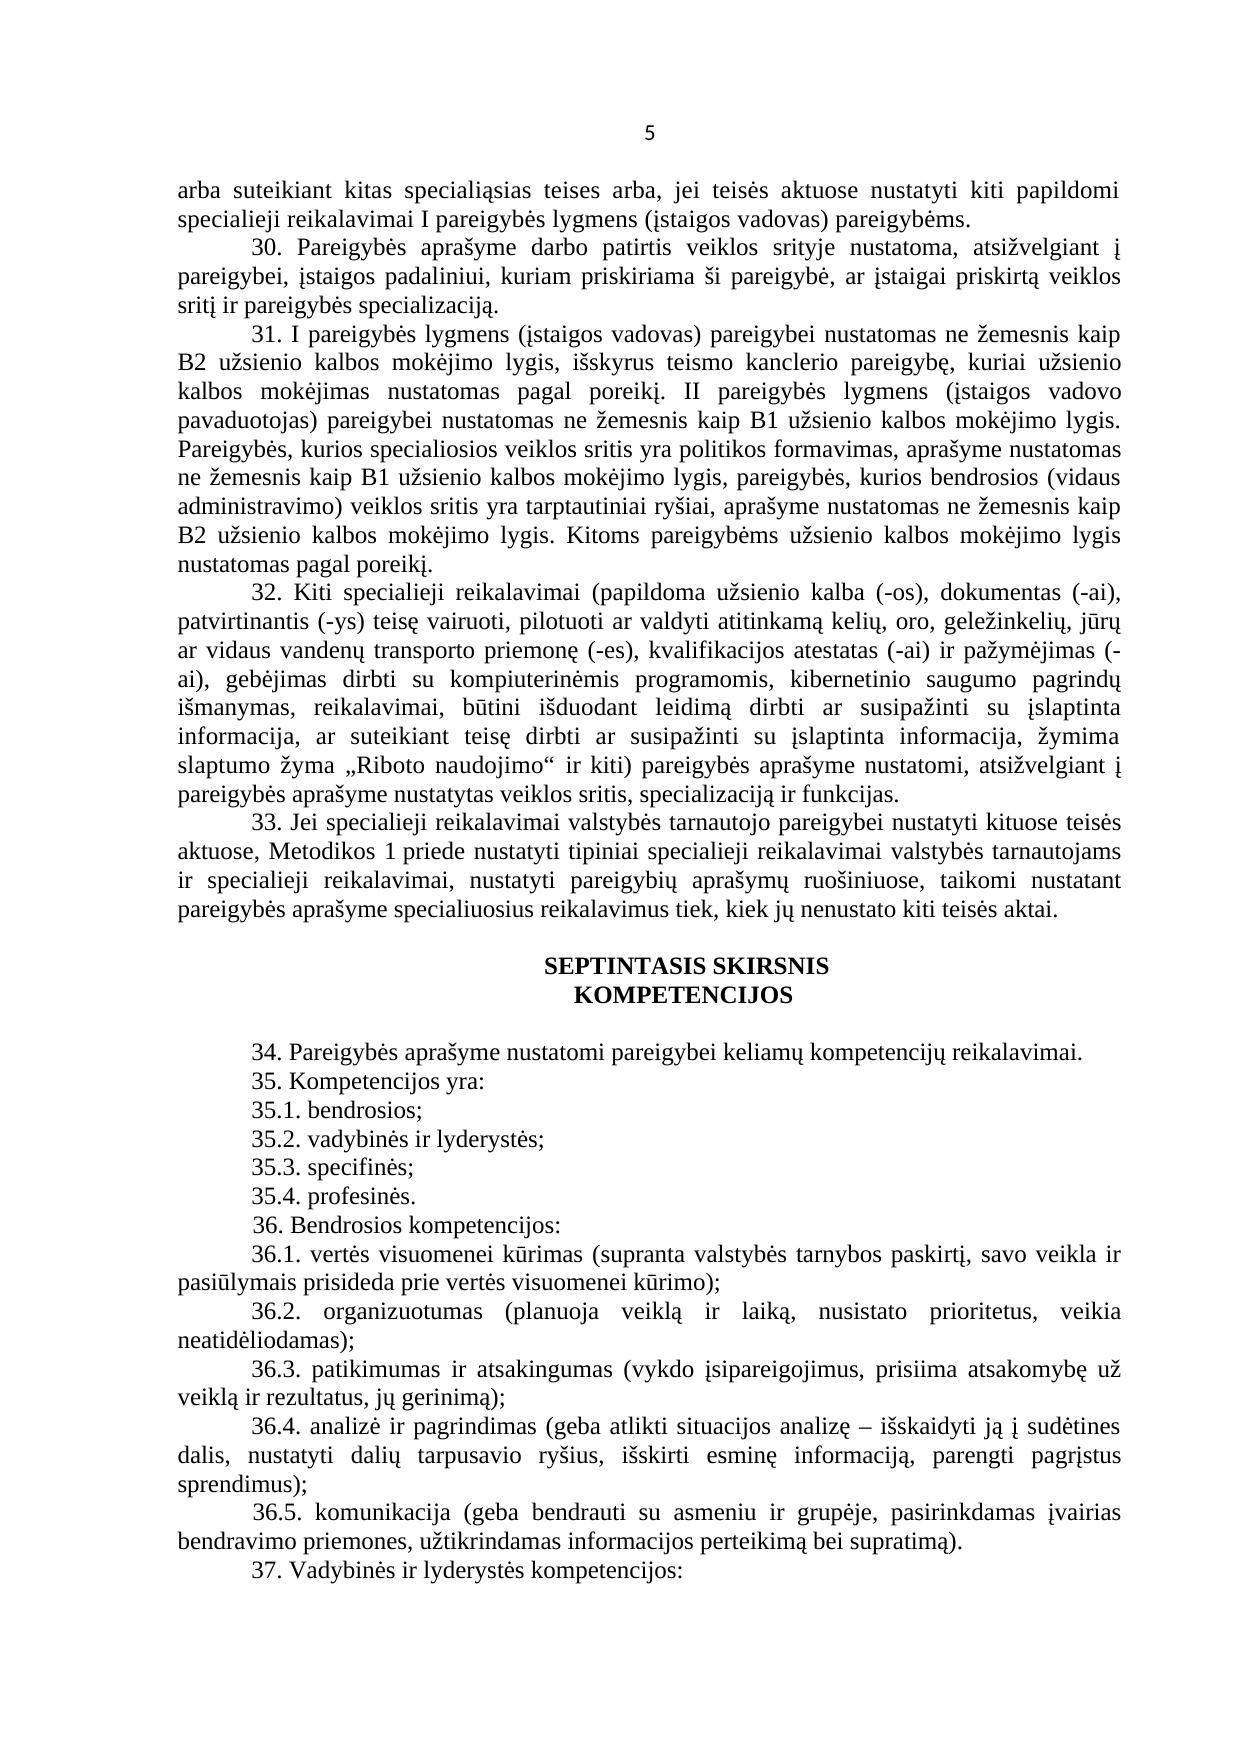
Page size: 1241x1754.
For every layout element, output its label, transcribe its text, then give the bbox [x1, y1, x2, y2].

text 32. Kiti specialieji reikalavimai (papildoma užsienio kalba (-os), dokumentas (-ai), patvirtinantis (-ys) teisę vairuoti, pilotuoti ar valdyti atitinkamą kelių, oro, geležinkelių, jūrų ar vidaus vandenų transporto priemonę (-es), kvalifikacijos atestatas (-ai) ir pažymėjimas (-ai), gebėjimas dirbti su kompiuterinėmis programomis, kibernetinio saugumo pagrindų išmanymas, reikalavimai, būtini išduodant leidimą dirbti ar susipažinti su įslaptinta informacija, ar suteikiant teisę dirbti ar susipažinti su įslaptinta informacija, žymima slaptumo žyma „Riboto naudojimo“ ir kiti) pareigybės aprašyme nustatomi, atsižvelgiant į pareigybės aprašyme nustatytas veiklos sritis, specializaciją ir funkcijas. [177, 577, 1122, 807]
text 31. I pareigybės lygmens (įstaigos vadovas) pareigybei nustatomas ne žemesnis kaip B2 užsienio kalbos mokėjimo lygis, išskyrus teismo kanclerio pareigybę, kuriai užsienio kalbos mokėjimas nustatomas pagal poreikį. II pareigybės lygmens (įstaigos vadovo pavaduotojas) pareigybei nustatomas ne žemesnis kaip B1 užsienio kalbos mokėjimo lygis. Pareigybės, kurios specialiosios veiklos sritis yra politikos formavimas, aprašyme nustatomas ne žemesnis kaip B1 užsienio kalbos mokėjimo lygis, pareigybės, kurios bendrosios (vidaus administravimo) veiklos sritis yra tarptautiniai ryšiai, aprašyme nustatomas ne žemesnis kaip B2 užsienio kalbos mokėjimo lygis. Kitoms pareigybėms užsienio kalbos mokėjimo lygis nustatomas pagal poreikį. [177, 319, 1122, 577]
text 36.1. vertės visuomenei kūrimas (supranta valstybės tarnybos paskirtį, savo veikla ir pasiūlymais prisideda prie vertės visuomenei kūrimo); [177, 1239, 1122, 1296]
text KOMPETENCIJOS [177, 980, 1122, 1009]
text 36.5. komunikacija (geba bendrauti su asmeniu ir grupėje, pasirinkdamas įvairias bendravimo priemones, užtikrindamas informacijos perteikimą bei supratimą). [177, 1497, 1122, 1555]
text 36.4. analizė ir pagrindimas (geba atlikti situacijos analizę – išskaidyti ją į sudėtines dalis, nustatyti dalių tarpusavio ryšius, išskirti esminę informaciją, parengti pagrįstus sprendimus); [177, 1411, 1122, 1497]
text 35.4. profesinės. [177, 1181, 1122, 1210]
text 36.3. patikimumas ir atsakingumas (vykdo įsipareigojimus, prisiima atsakomybę už veiklą ir rezultatus, jų gerinimą); [177, 1354, 1122, 1411]
text SEPTINTASIS SKIRSNIS [177, 951, 1122, 980]
text arba suteikiant kitas specialiąsias teises arba, jei teisės aktuose nustatyti kiti papildomi specialieji reikalavimai I pareigybės lygmens (įstaigos vadovas) pareigybėms. [177, 175, 1122, 232]
text 35.2. vadybinės ir lyderystės; [177, 1124, 1122, 1152]
text 33. Jei specialieji reikalavimai valstybės tarnautojo pareigybei nustatyti kituose teisės aktuose, Metodikos 1 priede nustatyti tipiniai specialieji reikalavimai valstybės tarnautojams ir specialieji reikalavimai, nustatyti pareigybių aprašymų ruošiniuose, taikomi nustatant pareigybės aprašyme specialiuosius reikalavimus tiek, kiek jų nenustato kiti teisės aktai. [177, 807, 1122, 922]
text 35. Kompetencijos yra: [177, 1066, 1122, 1095]
text 36.2. organizuotumas (planuoja veiklą ir laiką, nusistato prioritetus, veikia neatidėliodamas); [177, 1296, 1122, 1354]
text 35.1. bendrosios; [177, 1095, 1122, 1124]
text 35.3. specifinės; [177, 1152, 1122, 1181]
text 37. Vadybinės ir lyderystės kompetencijos: [177, 1555, 1122, 1584]
text 30. Pareigybės aprašyme darbo patirtis veiklos srityje nustatoma, atsižvelgiant į pareigybei, įstaigos padaliniui, kuriam priskiriama ši pareigybė, ar įstaigai priskirtą veiklos sritį ir pareigybės specializaciją. [177, 232, 1122, 319]
text 36. Bendrosios kompetencijos: [177, 1210, 1122, 1239]
text 34. Pareigybės aprašyme nustatomi pareigybei keliamų kompetencijų reikalavimai. [177, 1037, 1122, 1066]
